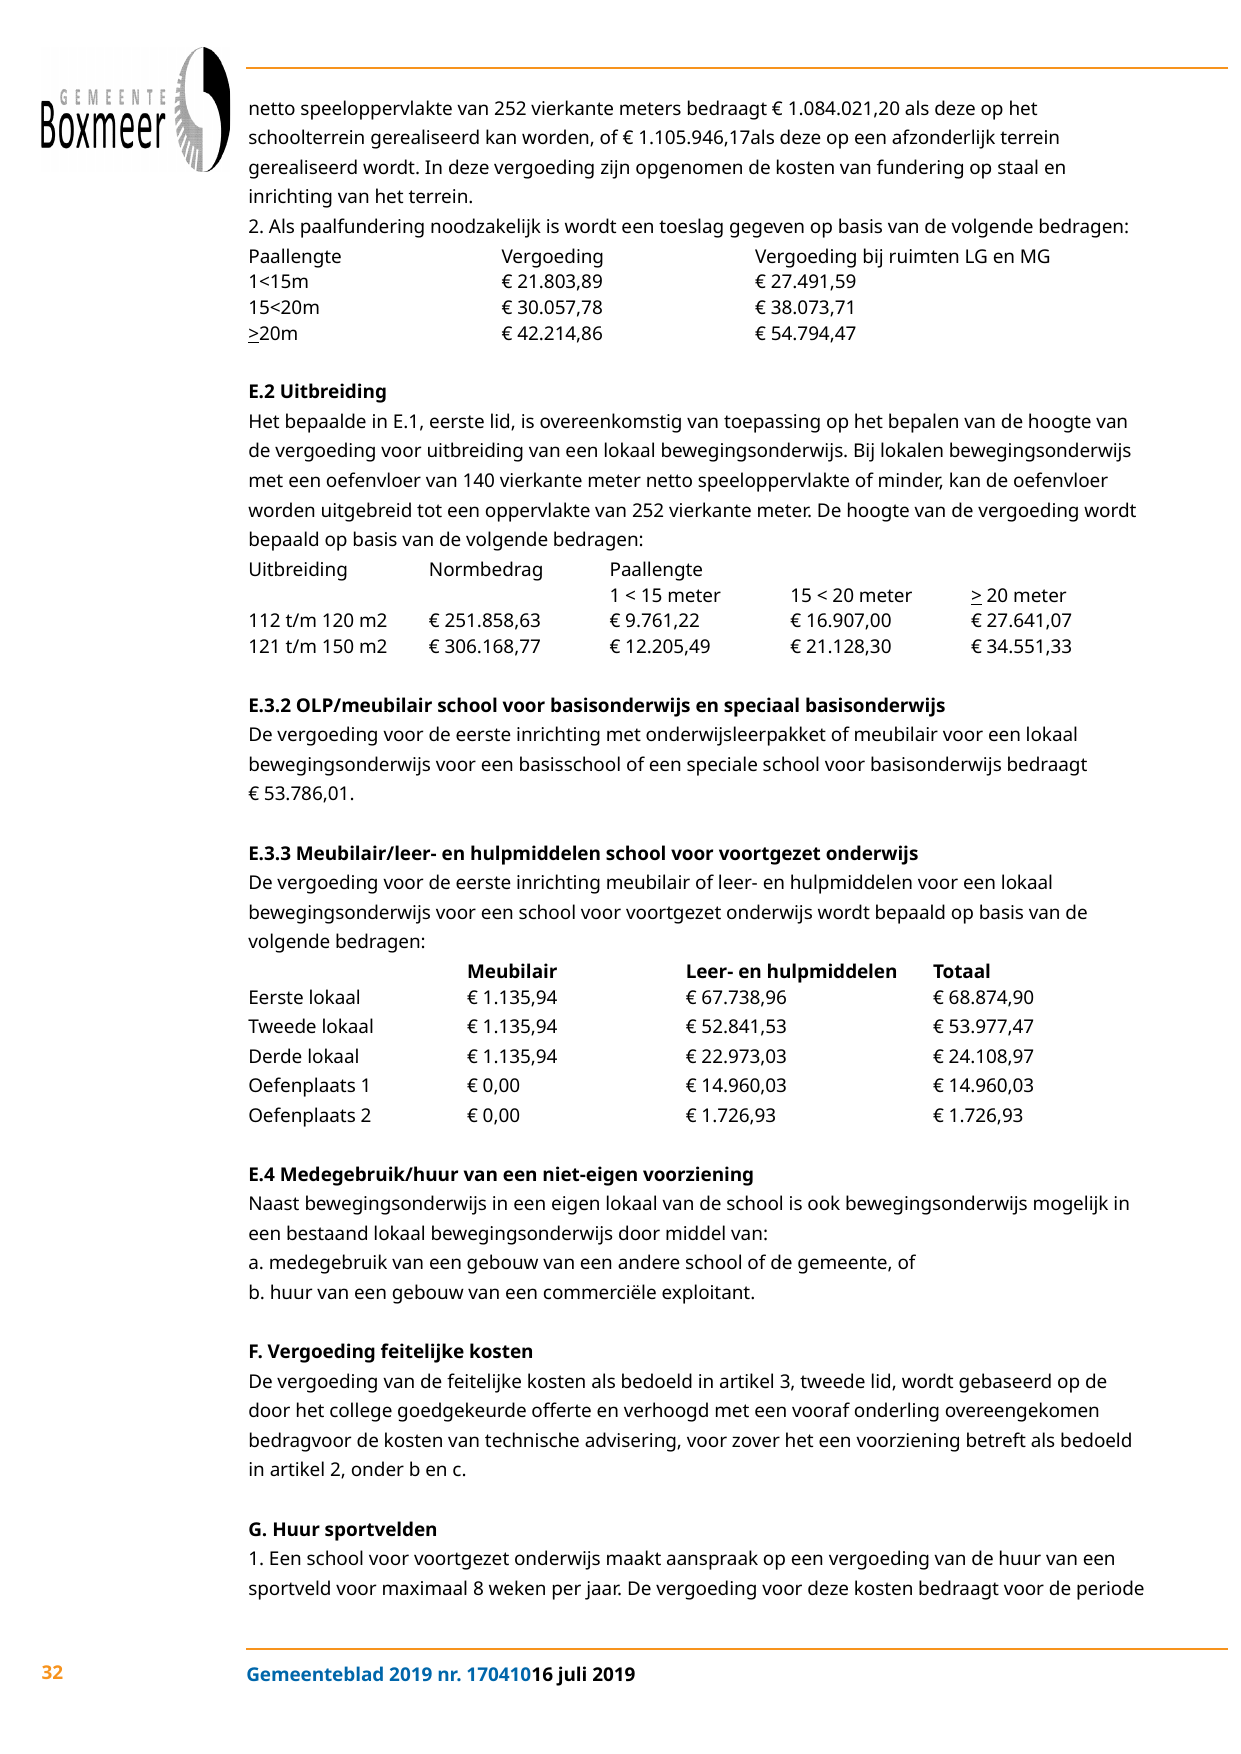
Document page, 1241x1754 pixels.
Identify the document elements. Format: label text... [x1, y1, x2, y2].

table_cell >20m [248, 320, 501, 346]
text Naast bewegingsonderwijs in een eigen lokaal van de school is ook bewegingsonderwijs mogelijk in een bestaand lokaal bewegingsonderwijs door middel van: [248, 1190, 1152, 1246]
table_cell € 1.135,94 € 1.135,94 € 1.135,94 € 0,00 € 0,00 [467, 984, 686, 1128]
table_cell 1 < 15 meter [609, 582, 790, 608]
table_cell 112 t/m 120 m2 [248, 608, 429, 633]
text 1. Een school voor voortgezet onderwijs maakt aanspraak op een vergoeding van de huur van een sportveld voor maximaal 8 weken per jaar. De vergoeding voor deze kosten bedraagt voor de periode [248, 1545, 1152, 1601]
table_header Vergoeding bij ruimten LG en MG [755, 243, 1152, 268]
table_cell € 54.794,47 [755, 320, 1152, 346]
text E.3.2 OLP/meubilair school voor basisonderwijs en speciaal basisonderwijs [248, 692, 1152, 718]
table_cell [429, 582, 609, 608]
table_cell € 68.874,90 € 53.977,47 € 24.108,97 € 14.960,03 € 1.726,93 [933, 984, 1152, 1128]
table_header Totaal [933, 958, 1152, 984]
text b. huur van een gebouw van een commerciële exploitant. [248, 1279, 1152, 1305]
table_cell € 30.057,78 [501, 294, 755, 320]
text F. Vergoeding feitelijke kosten [248, 1338, 1152, 1364]
text a. medegebruik van een gebouw van een andere school of de gemeente, of [248, 1249, 1152, 1275]
table_cell € 21.128,30 [790, 633, 971, 659]
table_cell Eerste lokaal Tweede lokaal Derde lokaal Oefenplaats 1 Oefenplaats 2 [248, 984, 467, 1128]
text De vergoeding voor de eerste inrichting meubilair of leer- en hulpmiddelen voor een lokaal bewegingsonderwijs voor een school voor voortgezet onderwijs wordt bepaald op basis van de volgende bedragen: [248, 869, 1152, 954]
table_header Uitbreiding [248, 556, 429, 582]
table_cell € 306.168,77 [429, 633, 609, 659]
table_header Paallengte [609, 556, 1152, 582]
table_header Paallengte [248, 243, 501, 268]
text E.2 Uitbreiding [248, 378, 1152, 404]
table_cell € 38.073,71 [755, 294, 1152, 320]
table_header Normbedrag [429, 556, 609, 582]
table_cell € 9.761,22 [609, 608, 790, 633]
table_cell 15 < 20 meter [790, 582, 971, 608]
table_cell € 251.858,63 [429, 608, 609, 633]
table_header [248, 958, 467, 984]
table_cell € 12.205,49 [609, 633, 790, 659]
table_cell € 27.641,07 [971, 608, 1152, 633]
text De vergoeding voor de eerste inrichting met onderwijsleerpakket of meubilair voor een lokaal bewegingsonderwijs voor een basisschool of een speciale school voor basisonderwijs bedraagt € 53.786,01. [248, 721, 1152, 806]
table_cell € 67.738,96 € 52.841,53 € 22.973,03 € 14.960,03 € 1.726,93 [686, 984, 933, 1128]
table_cell 15<20m [248, 294, 501, 320]
table_cell € 27.491,59 [755, 269, 1152, 294]
table_cell [248, 582, 429, 608]
table_cell 1<15m [248, 269, 501, 294]
text E.3.3 Meubilair/leer- en hulpmiddelen school voor voortgezet onderwijs [248, 840, 1152, 866]
table_cell 121 t/m 150 m2 [248, 633, 429, 659]
text netto speeloppervlakte van 252 vierkante meters bedraagt € 1.084.021,20 als deze op het schoolterrein gerealiseerd kan worden, of € 1.105.946,17als deze op een afzonderlijk terrein gerealiseerd wordt. In deze vergoeding zijn opgenomen de kosten van fundering op staal en inrichting van het terrein. [248, 95, 1152, 209]
table_header Vergoeding [501, 243, 755, 268]
picture [41, 47, 231, 172]
table_header Leer- en hulpmiddelen [686, 958, 933, 984]
table_header Meubilair [467, 958, 686, 984]
text E.4 Medegebruik/huur van een niet-eigen voorziening [248, 1161, 1152, 1187]
text G. Huur sportvelden [248, 1516, 1152, 1542]
text Het bepaalde in E.1, eerste lid, is overeenkomstig van toepassing op het bepalen van de hoogte van de vergoeding voor uitbreiding van een lokaal bewegingsonderwijs. Bij lokalen bewegingsonderwijs met een oefenvloer van 140 vierkante meter netto speeloppervlakte of minder, kan de oefenvloer worden uitgebreid tot een oppervlakte van 252 vierkante meter. De hoogte van de vergoeding wordt bepaald op basis van de volgende bedragen: [248, 408, 1152, 552]
table_cell € 21.803,89 [501, 269, 755, 294]
table_cell > 20 meter [971, 582, 1152, 608]
table_cell € 34.551,33 [971, 633, 1152, 659]
table_cell € 42.214,86 [501, 320, 755, 346]
text De vergoeding van de feitelijke kosten als bedoeld in artikel 3, tweede lid, wordt gebaseerd op de door het college goedgekeurde offerte en verhoogd met een vooraf onderling overeengekomen bedragvoor de kosten van technische advisering, voor zover het een voorziening betreft als bedoeld in artikel 2, onder b en c. [248, 1368, 1152, 1482]
table_cell € 16.907,00 [790, 608, 971, 633]
text 2. Als paalfundering noodzakelijk is wordt een toeslag gegeven op basis van de volgende bedragen: [248, 213, 1152, 239]
